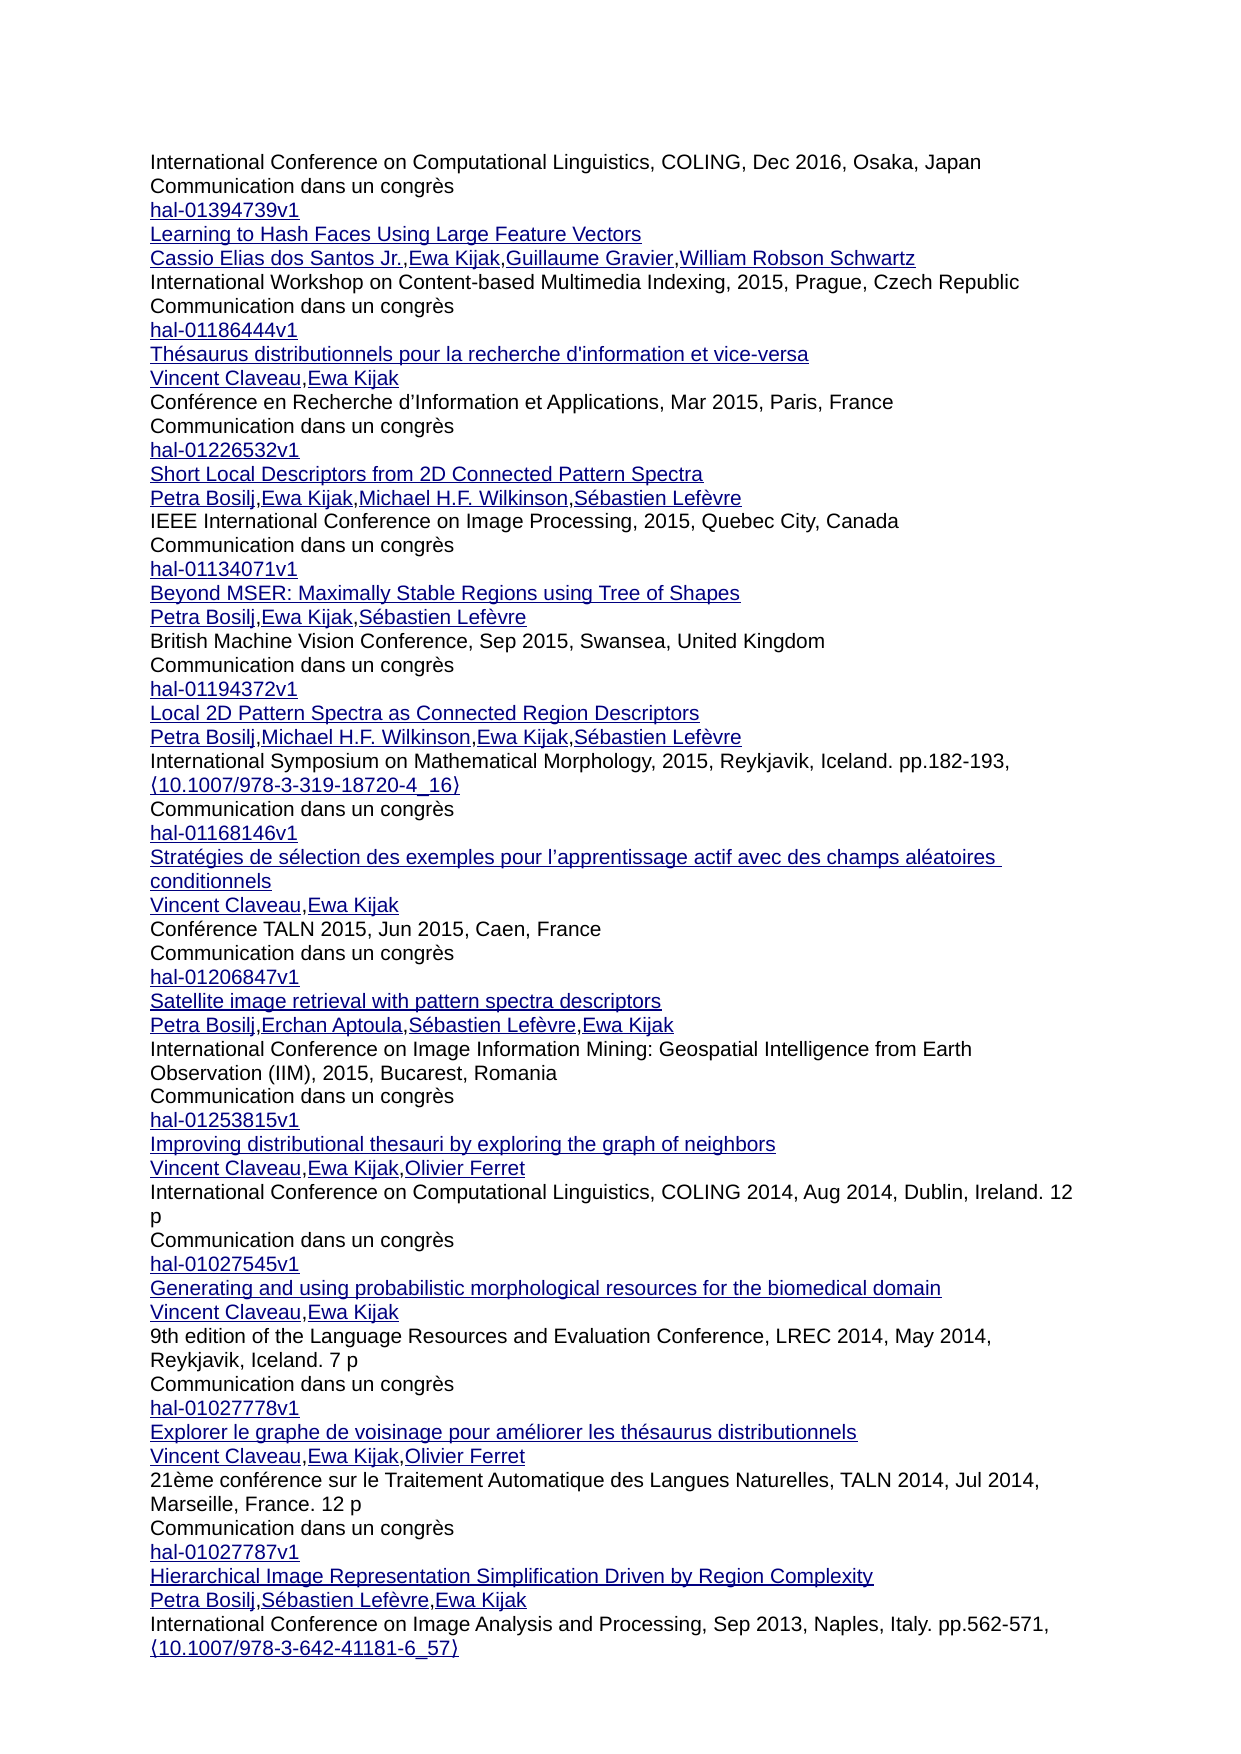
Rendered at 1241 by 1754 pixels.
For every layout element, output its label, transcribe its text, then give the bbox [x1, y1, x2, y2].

table_cell Local 2D Pattern Spectra as Connected Region Descriptors Petra Bosilj,Michael H.F. Wilkinson,Ewa Kijak,Sébastien Lefèvre International Symposium on Mathematical Morphology, 2015, Reykjavik, Iceland. pp.182-193, ⟨10.1007/978-3-319-18720-4_16⟩ Communication dans un congrès hal-01168146v1 [150, 701, 1090, 845]
table_cell Hierarchical Image Representation Simplification Driven by Region Complexity Petra Bosilj,Sébastien Lefèvre,Ewa Kijak International Conference on Image Analysis and Processing, Sep 2013, Naples, Italy. pp.562-571, ⟨10.1007/978-3-642-41181-6_57⟩ [150, 1564, 1090, 1659]
table_cell Satellite image retrieval with pattern spectra descriptors Petra Bosilj,Erchan Aptoula,Sébastien Lefèvre,Ewa Kijak International Conference on Image Information Mining: Geospatial Intelligence from Earth Observation (IIM), 2015, Bucarest, Romania Communication dans un congrès hal-01253815v1 [150, 989, 1090, 1132]
table_cell Beyond MSER: Maximally Stable Regions using Tree of Shapes Petra Bosilj,Ewa Kijak,Sébastien Lefèvre British Machine Vision Conference, Sep 2015, Swansea, United Kingdom Communication dans un congrès hal-01194372v1 [150, 581, 1090, 701]
table_cell Generating and using probabilistic morphological resources for the biomedical domain Vincent Claveau,Ewa Kijak 9th edition of the Language Resources and Evaluation Conference, LREC 2014, May 2014, Reykjavik, Iceland. 7 p Communication dans un congrès hal-01027778v1 [150, 1276, 1090, 1420]
table_cell Explorer le graphe de voisinage pour améliorer les thésaurus distributionnels Vincent Claveau,Ewa Kijak,Olivier Ferret 21ème conférence sur le Traitement Automatique des Langues Naturelles, TALN 2014, Jul 2014, Marseille, France. 12 p Communication dans un congrès hal-01027787v1 [150, 1420, 1090, 1563]
table_cell Stratégies de sélection des exemples pour l’apprentissage actif avec des champs aléatoires conditionnels Vincent Claveau,Ewa Kijak Conférence TALN 2015, Jun 2015, Caen, France Communication dans un congrès hal-01206847v1 [150, 845, 1090, 988]
table_cell Short Local Descriptors from 2D Connected Pattern Spectra Petra Bosilj,Ewa Kijak,Michael H.F. Wilkinson,Sébastien Lefèvre IEEE International Conference on Image Processing, 2015, Quebec City, Canada Communication dans un congrès hal-01134071v1 [150, 461, 1090, 581]
table_cell Thésaurus distributionnels pour la recherche d'information et vice-versa Vincent Claveau,Ewa Kijak Conférence en Recherche d’Information et Applications, Mar 2015, Paris, France Communication dans un congrès hal-01226532v1 [150, 342, 1090, 461]
table_cell Learning to Hash Faces Using Large Feature Vectors Cassio Elias dos Santos Jr.,Ewa Kijak,Guillaume Gravier,William Robson Schwartz International Workshop on Content-based Multimedia Indexing, 2015, Prague, Czech Republic Communication dans un congrès hal-01186444v1 [150, 222, 1090, 342]
table_cell Improving distributional thesauri by exploring the graph of neighbors Vincent Claveau,Ewa Kijak,Olivier Ferret International Conference on Computational Linguistics, COLING 2014, Aug 2014, Dublin, Ireland. 12 p Communication dans un congrès hal-01027545v1 [150, 1132, 1090, 1276]
table_cell International Conference on Computational Linguistics, COLING, Dec 2016, Osaka, Japan Communication dans un congrès hal-01394739v1 [150, 150, 1090, 222]
